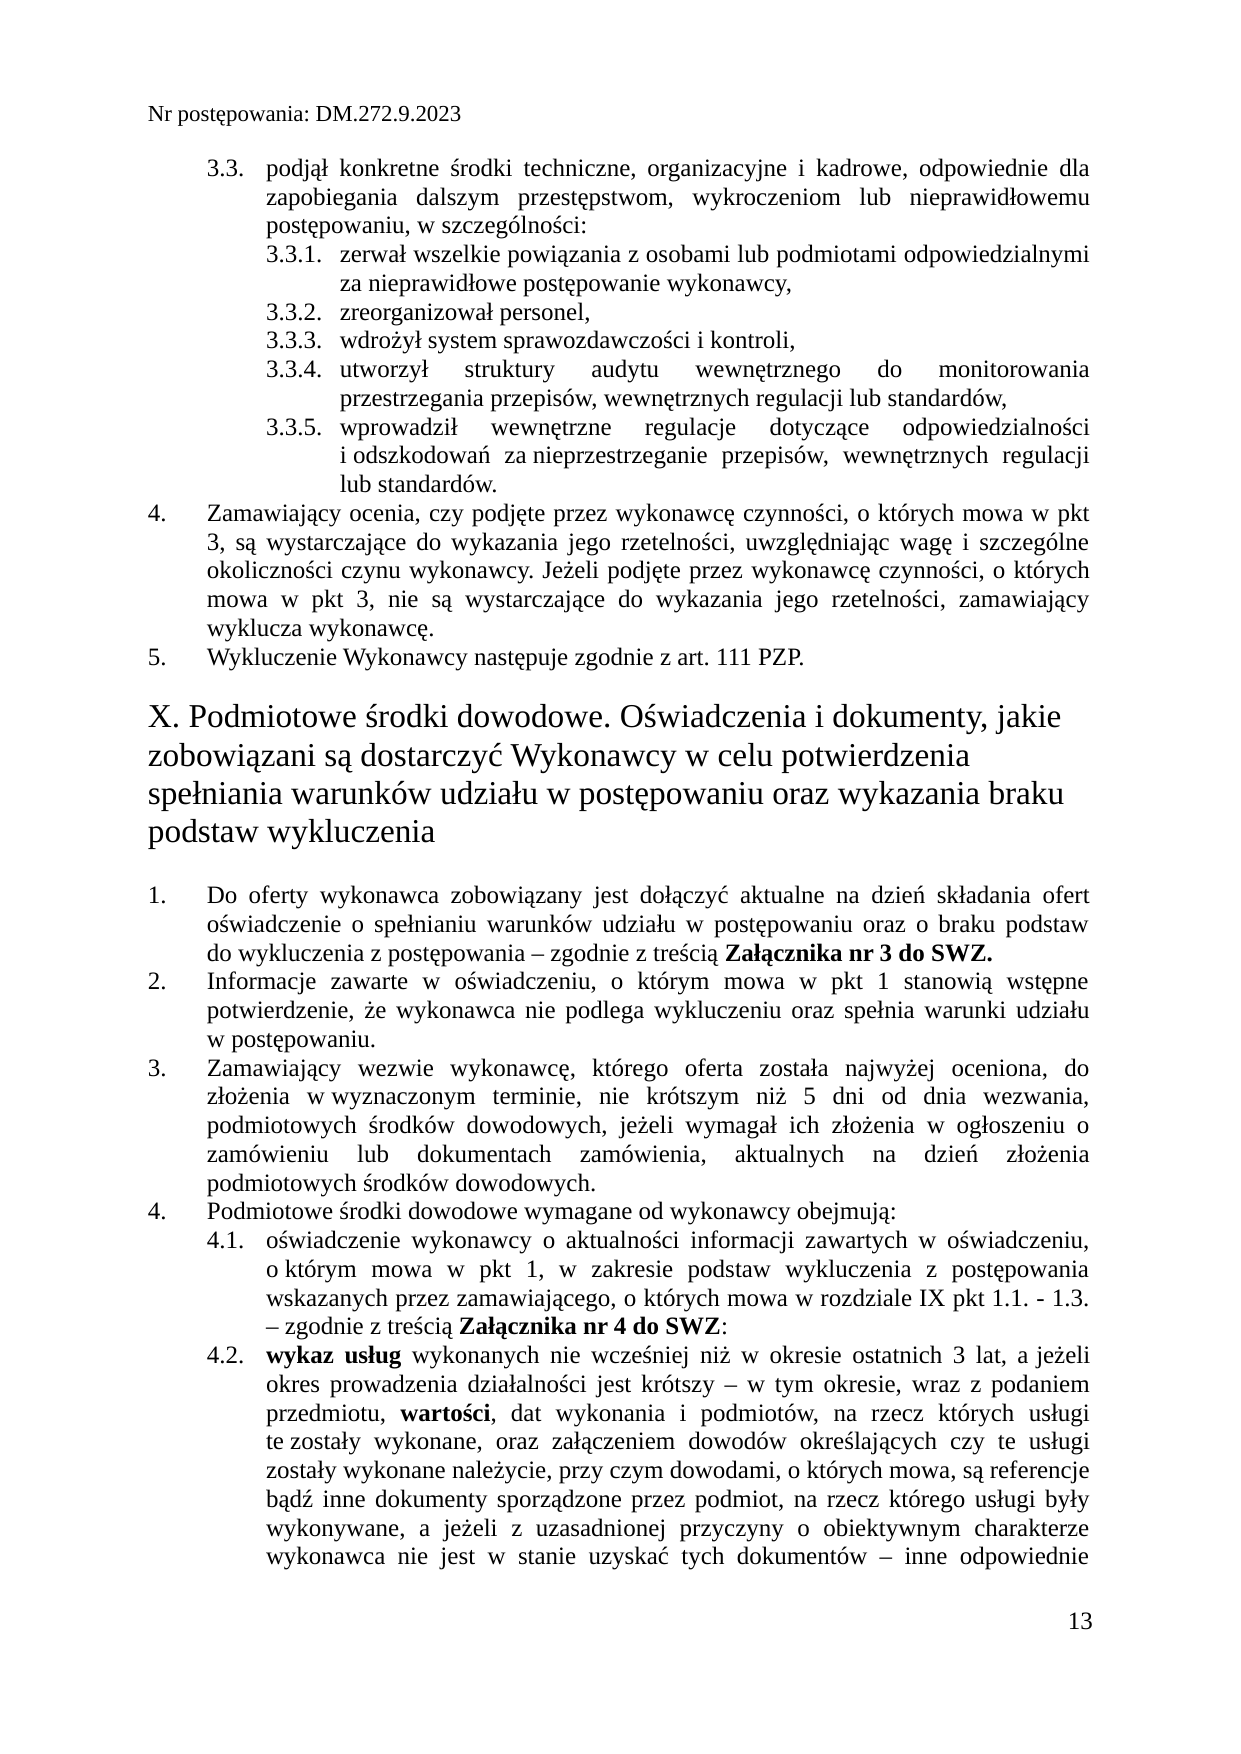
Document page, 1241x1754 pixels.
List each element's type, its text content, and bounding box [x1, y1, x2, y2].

list zerwał wszelkie powiązania z osobami lub podmiotami odpowiedzialnymi za nieprawidłowe postępowanie wykonawcy, [266, 239, 1090, 297]
subtitle X. Podmiotowe środki dowodowe. Oświadczenia i dokumenty, jakie zobowiązani są dostarczyć Wykonawcy w celu potwierdzenia spełniania warunków udziału w postępowaniu oraz wykazania braku podstaw wykluczenia [148, 697, 1093, 850]
list wdrożył system sprawozdawczości i kontroli, [266, 325, 1090, 354]
list podjął konkretne środki techniczne, organizacyjne i kadrowe, odpowiednie dla zapobiegania dalszym przestępstwom, wykroczeniom lub nieprawidłowemu postępowaniu, w szczególności: [207, 153, 1090, 239]
list Do oferty wykonawca zobowiązany jest dołączyć aktualne na dzień składania ofert oświadczenie o spełnianiu warunków udziału w postępowaniu oraz o braku podstaw do wykluczenia z postępowania – zgodnie z treścią Załącznika nr 3 do SWZ. [148, 880, 1090, 966]
list utworzył struktury audytu wewnętrznego do monitorowania przestrzegania przepisów, wewnętrznych regulacji lub standardów, [266, 354, 1090, 412]
list Podmiotowe środki dowodowe wymagane od wykonawcy obejmują: [148, 1196, 1090, 1225]
list Wykluczenie Wykonawcy następuje zgodnie z art. 111 PZP. [148, 642, 1090, 670]
list oświadczenie wykonawcy o aktualności informacji zawartych w oświadczeniu, o którym mowa w pkt 1, w zakresie podstaw wykluczenia z postępowania wskazanych przez zamawiającego, o których mowa w rozdziale IX pkt 1.1. - 1.3. – zgodnie z treścią Załącznika nr 4 do SWZ: [207, 1225, 1090, 1340]
list zreorganizował personel, [266, 297, 1090, 325]
list wprowadził wewnętrzne regulacje dotyczące odpowiedzialności i odszkodowań za nieprzestrzeganie przepisów, wewnętrznych regulacji lub standardów. [266, 412, 1090, 498]
list Zamawiający wezwie wykonawcę, którego oferta została najwyżej oceniona, do złożenia w wyznaczonym terminie, nie krótszym niż 5 dni od dnia wezwania, podmiotowych środków dowodowych, jeżeli wymagał ich złożenia w ogłoszeniu o zamówieniu lub dokumentach zamówienia, aktualnych na dzień złożenia podmiotowych środków dowodowych. [148, 1053, 1090, 1196]
list Zamawiający ocenia, czy podjęte przez wykonawcę czynności, o których mowa w pkt 3, są wystarczające do wykazania jego rzetelności, uwzględniając wagę i szczególne okoliczności czynu wykonawcy. Jeżeli podjęte przez wykonawcę czynności, o których mowa w pkt 3, nie są wystarczające do wykazania jego rzetelności, zamawiający wyklucza wykonawcę. [148, 498, 1090, 642]
list wykaz usług wykonanych nie wcześniej niż w okresie ostatnich 3 lat, a jeżeli okres prowadzenia działalności jest krótszy – w tym okresie, wraz z podaniem przedmiotu, wartości, dat wykonania i podmiotów, na rzecz których usługi te zostały wykonane, oraz załączeniem dowodów określających czy te usługi zostały wykonane należycie, przy czym dowodami, o których mowa, są referencje bądź inne dokumenty sporządzone przez podmiot, na rzecz którego usługi były wykonywane, a jeżeli z uzasadnionej przyczyny o obiektywnym charakterze wykonawca nie jest w stanie uzyskać tych dokumentów – inne odpowiednie [207, 1340, 1090, 1570]
list Informacje zawarte w oświadczeniu, o którym mowa w pkt 1 stanowią wstępne potwierdzenie, że wykonawca nie podlega wykluczeniu oraz spełnia warunki udziału w postępowaniu. [148, 966, 1090, 1053]
